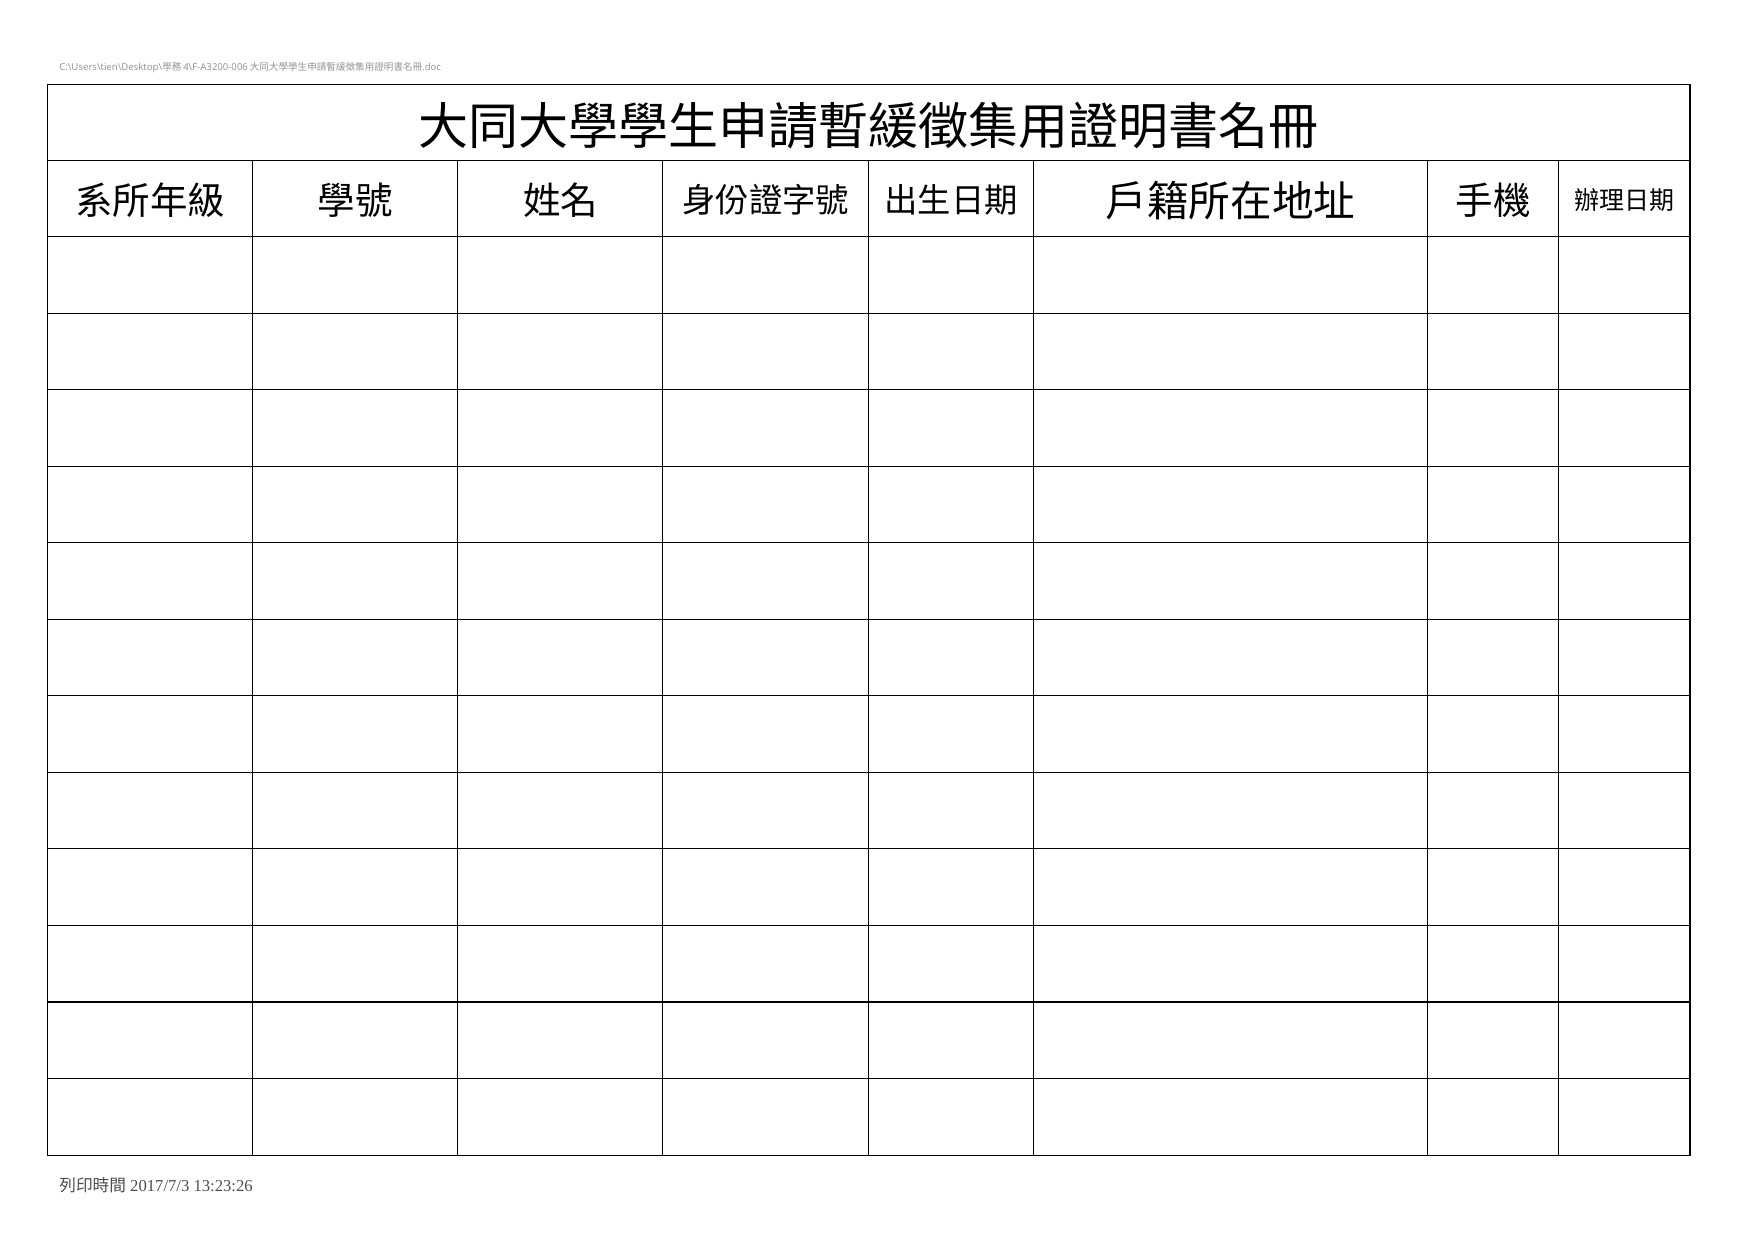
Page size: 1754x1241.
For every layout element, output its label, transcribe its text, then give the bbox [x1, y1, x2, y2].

table_cell [869, 467, 1033, 542]
table_cell [458, 849, 662, 925]
table_cell [1428, 543, 1558, 619]
table_cell [253, 237, 457, 312]
table_cell [1559, 1079, 1689, 1154]
table_cell [869, 696, 1033, 772]
table_cell 戶籍所在地址 [1034, 161, 1427, 236]
table_cell [1559, 314, 1689, 389]
table_cell 出生日期 [869, 161, 1033, 236]
table_cell [1559, 773, 1689, 848]
table_cell [869, 849, 1033, 925]
table_cell 姓名 [458, 161, 662, 236]
table_cell [663, 237, 868, 312]
table_cell [869, 926, 1033, 1001]
table_cell [1034, 1079, 1427, 1154]
table_cell [663, 314, 868, 389]
table_cell [48, 467, 252, 542]
table_cell [48, 773, 252, 848]
table_cell [1428, 314, 1558, 389]
table_cell [48, 390, 252, 466]
table_cell [253, 467, 457, 542]
table_cell 手機 [1428, 161, 1558, 236]
table_cell [253, 543, 457, 619]
table_cell [869, 773, 1033, 848]
table_cell [1559, 849, 1689, 925]
table_cell [869, 1079, 1033, 1154]
table_cell [869, 1003, 1033, 1078]
table_cell [48, 696, 252, 772]
table_cell [1034, 314, 1427, 389]
table_cell [1559, 696, 1689, 772]
table_cell [48, 314, 252, 389]
table_cell [458, 237, 662, 312]
table_cell [253, 773, 457, 848]
table_cell [458, 1079, 662, 1154]
table_cell [1034, 237, 1427, 312]
table_cell [663, 696, 868, 772]
table_cell [1034, 773, 1427, 848]
table_cell [48, 237, 252, 312]
table_cell [458, 543, 662, 619]
table_cell [663, 390, 868, 466]
table_cell [1034, 696, 1427, 772]
table_cell [1428, 926, 1558, 1001]
table_cell [458, 1003, 662, 1078]
table_cell [1559, 926, 1689, 1001]
table_cell [1428, 620, 1558, 695]
table_cell [253, 696, 457, 772]
table_cell 身份證字號 [663, 161, 868, 236]
table_cell [458, 773, 662, 848]
table_cell [663, 773, 868, 848]
table_cell [48, 1079, 252, 1154]
table_cell 學號 [253, 161, 457, 236]
table_cell [663, 926, 868, 1001]
table_cell [869, 620, 1033, 695]
table_cell [663, 1079, 868, 1154]
table_cell [869, 314, 1033, 389]
table_cell [1428, 696, 1558, 772]
table_cell [48, 926, 252, 1001]
table_cell [1428, 390, 1558, 466]
table_header 大同大學學生申請暫緩徵集用證明書名冊 [48, 85, 1689, 160]
table_cell [458, 390, 662, 466]
table_cell [1428, 849, 1558, 925]
table_cell 系所年級 [48, 161, 252, 236]
table_cell [1428, 773, 1558, 848]
table_cell [48, 543, 252, 619]
table_cell [663, 849, 868, 925]
table_cell [1034, 467, 1427, 542]
table_cell [1428, 467, 1558, 542]
table_cell [663, 620, 868, 695]
table_cell [253, 926, 457, 1001]
table_cell [663, 1003, 868, 1078]
table_cell [253, 849, 457, 925]
table_cell [1428, 1003, 1558, 1078]
table_cell [458, 696, 662, 772]
table_cell [458, 467, 662, 542]
table_cell [1559, 467, 1689, 542]
table_cell [1559, 543, 1689, 619]
table_cell [253, 1003, 457, 1078]
table_cell [663, 467, 868, 542]
table_cell [253, 620, 457, 695]
table_cell [1559, 1003, 1689, 1078]
table_cell [1034, 620, 1427, 695]
table_cell [253, 390, 457, 466]
table_cell [458, 926, 662, 1001]
table_cell [1559, 620, 1689, 695]
table_cell [869, 543, 1033, 619]
table_cell [1559, 390, 1689, 466]
table_cell 辦理日期 [1559, 161, 1689, 236]
table_cell [458, 620, 662, 695]
table_cell [1034, 849, 1427, 925]
table_cell [48, 1003, 252, 1078]
table_cell [1428, 1079, 1558, 1154]
table_cell [1559, 237, 1689, 312]
table_cell [1034, 926, 1427, 1001]
table_cell [663, 543, 868, 619]
table_cell [253, 1079, 457, 1154]
table_cell [869, 237, 1033, 312]
table_cell [1034, 543, 1427, 619]
table_cell [1428, 237, 1558, 312]
table_cell [253, 314, 457, 389]
table_cell [1034, 390, 1427, 466]
table_cell [1034, 1003, 1427, 1078]
table_cell [48, 849, 252, 925]
table_cell [869, 390, 1033, 466]
table_cell [48, 620, 252, 695]
table_cell [458, 314, 662, 389]
